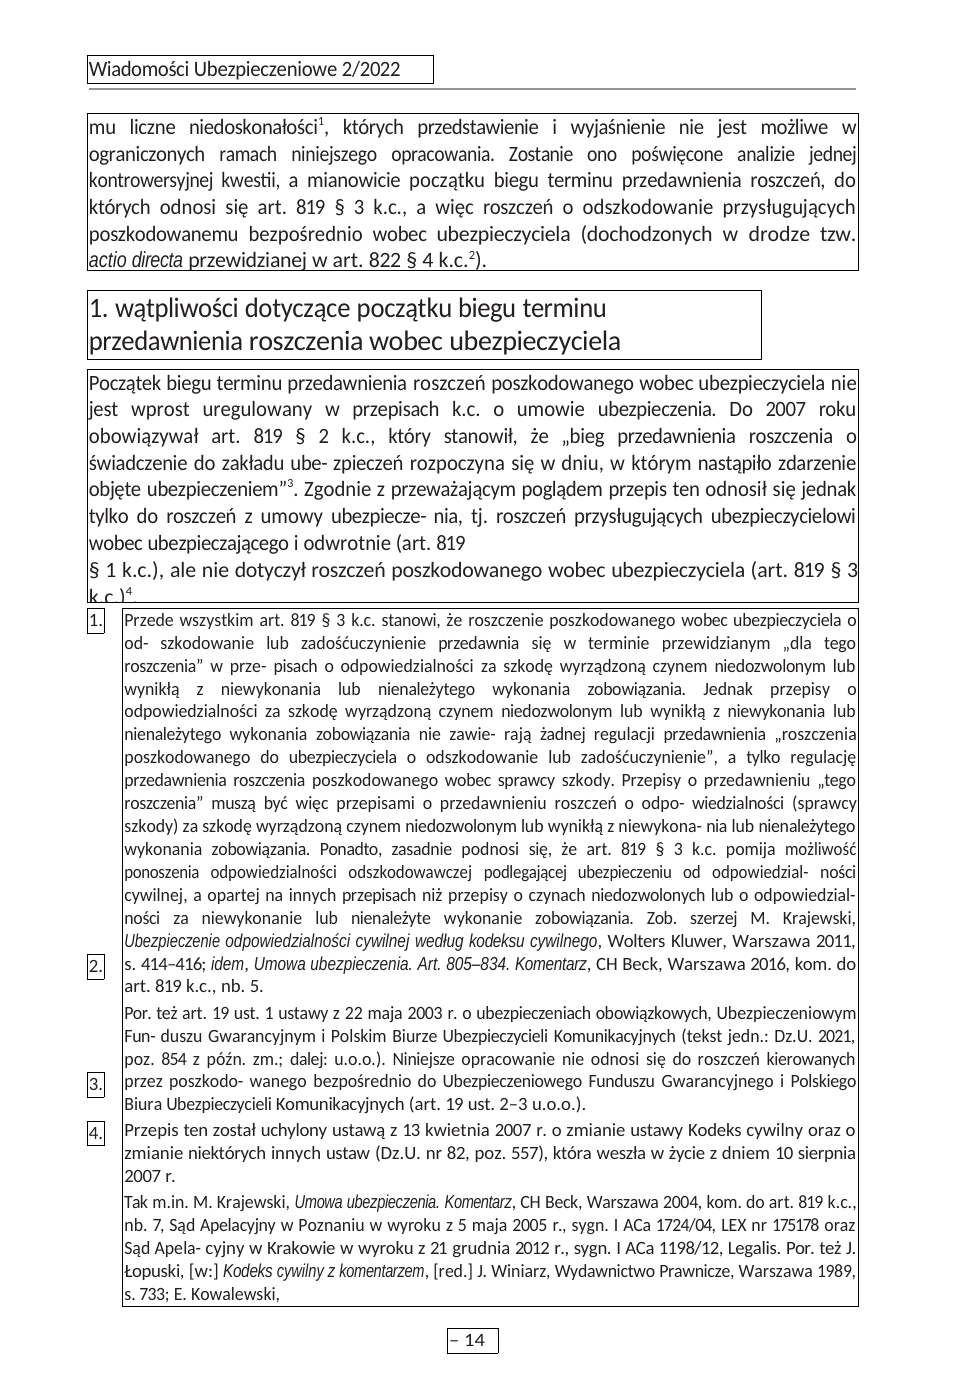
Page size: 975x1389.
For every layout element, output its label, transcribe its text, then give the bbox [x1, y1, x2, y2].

text 2. [89, 955, 104, 978]
text Przepis ten został uchylony ustawą z 13 kwietnia 2007 r. o zmianie ustawy Kodeks cywilny oraz o zmianie niektórych innych ustaw (Dz.U. nr 82, poz. 557), która weszła w życie z dniem 10 sierpnia 2007 r. [124, 1119, 856, 1187]
text Wiadomości Ubezpieczeniowe 2/2022 [89, 56, 433, 82]
text 3. [89, 1073, 104, 1095]
text § 1 k.c.), ale nie dotyczył roszczeń poszkodowanego wobec ubezpieczyciela (art. 819 § 3 k.c.)4. [89, 556, 858, 602]
text Przede wszystkim art. 819 § 3 k.c. stanowi, że roszczenie poszkodowanego wobec ubezpieczyciela o od- szkodowanie lub zadośćuczynienie przedawnia się w terminie przewidzianym „dla tego roszczenia” w prze- pisach o odpowiedzialności za szkodę wyrządzoną czynem niedozwolonym lub wynikłą z niewykonania lub nienależytego wykonania zobowiązania. Jednak przepisy o odpowiedzialności za szkodę wyrządzoną czynem niedozwolonym lub wynikłą z niewykonania lub nienależytego wykonania zobowiązania nie zawie- rają żadnej regulacji przedawnienia „roszczenia poszkodowanego do ubezpieczyciela o odszkodowanie lub zadośćuczynienie”, a tylko regulację przedawnienia roszczenia poszkodowanego wobec sprawcy szkody. Przepisy o przedawnieniu „tego roszczenia” muszą być więc przepisami o przedawnieniu roszczeń o odpo- wiedzialności (sprawcy szkody) za szkodę wyrządzoną czynem niedozwolonym lub wynikłą z niewykona- nia lub nienależytego wykonania zobowiązania. Ponadto, zasadnie podnosi się, że art. 819 § 3 k.c. pomija możliwość ponoszenia odpowiedzialności odszkodowawczej podlegającej ubezpieczeniu od odpowiedzial- ności cywilnej, a opartej na innych przepisach niż przepisy o czynach niedozwolonych lub o odpowiedzial- ności za niewykonanie lub nienależyte wykonanie zobowiązania. Zob. szerzej M. Krajewski, Ubezpieczenie odpowiedzialności cywilnej według kodeksu cywilnego, Wolters Kluwer, Warszawa 2011, s. 414–416; idem, Umowa ubezpieczenia. Art. 805–834. Komentarz, CH Beck, Warszawa 2016, kom. do art. 819 k.c., nb. 5. [124, 609, 856, 998]
text Tak m.in. M. Krajewski, Umowa ubezpieczenia. Komentarz, CH Beck, Warszawa 2004, kom. do art. 819 k.c., nb. 7, Sąd Apelacyjny w Poznaniu w wyroku z 5 maja 2005 r., sygn. I ACa 1724/04, LEX nr 175178 oraz Sąd Apela- cyjny w Krakowie w wyroku z 21 grudnia 2012 r., sygn. I ACa 1198/12, Legalis. Por. też J. Łopuski, [w:] Kodeks cywilny z komentarzem, [red.] J. Winiarz, Wydawnictwo Prawnicze, Warszawa 1989, s. 733; E. Kowalewski, [124, 1190, 857, 1305]
text – 14 – [449, 1329, 498, 1353]
text 4. [89, 1122, 103, 1144]
text 1. [89, 609, 103, 631]
text Początek biegu terminu przedawnienia roszczeń poszkodowanego wobec ubezpieczyciela nie jest wprost uregulowany w przepisach k.c. o umowie ubezpieczenia. Do 2007 roku obowiązywał art. 819 § 2 k.c., który stanowił, że „bieg przedawnienia roszczenia o świadczenie do zakładu ube- zpieczeń rozpoczyna się w dniu, w którym nastąpiło zdarzenie objęte ubezpieczeniem”3. Zgodnie z przeważającym poglądem przepis ten odnosił się jednak tylko do roszczeń z umowy ubezpiecze- nia, tj. roszczeń przysługujących ubezpieczycielowi wobec ubezpieczającego i odwrotnie (art. 819 [89, 370, 857, 556]
text Por. też art. 19 ust. 1 ustawy z 22 maja 2003 r. o ubezpieczeniach obowiązkowych, Ubezpieczeniowym Fun- duszu Gwarancyjnym i Polskim Biurze Ubezpieczycieli Komunikacyjnych (tekst jedn.: Dz.U. 2021, poz. 854 z późn. zm.; dalej: u.o.o.). Niniejsze opracowanie nie odnosi się do roszczeń kierowanych przez poszkodo- wanego bezpośrednio do Ubezpieczeniowego Funduszu Gwarancyjnego i Polskiego Biura Ubezpieczycieli Komunikacyjnych (art. 19 ust. 2–3 u.o.o.). [124, 1001, 856, 1116]
text 1. wątpliwości dotyczące początku biegu terminu przedawnienia roszczenia wobec ubezpieczyciela [89, 291, 761, 357]
text mu liczne niedoskonałości1, których przedstawienie i wyjaśnienie nie jest możliwe w ograniczonych ramach niniejszego opracowania. Zostanie ono poświęcone analizie jednej kontrowersyjnej kwestii, a mianowicie początku biegu terminu przedawnienia roszczeń, do których odnosi się art. 819 § 3 k.c., a więc roszczeń o odszkodowanie przysługujących poszkodowanemu bezpośrednio wobec ubezpieczyciela (dochodzonych w drodze tzw. actio directa przewidzianej w art. 822 § 4 k.c.2). [89, 114, 857, 270]
